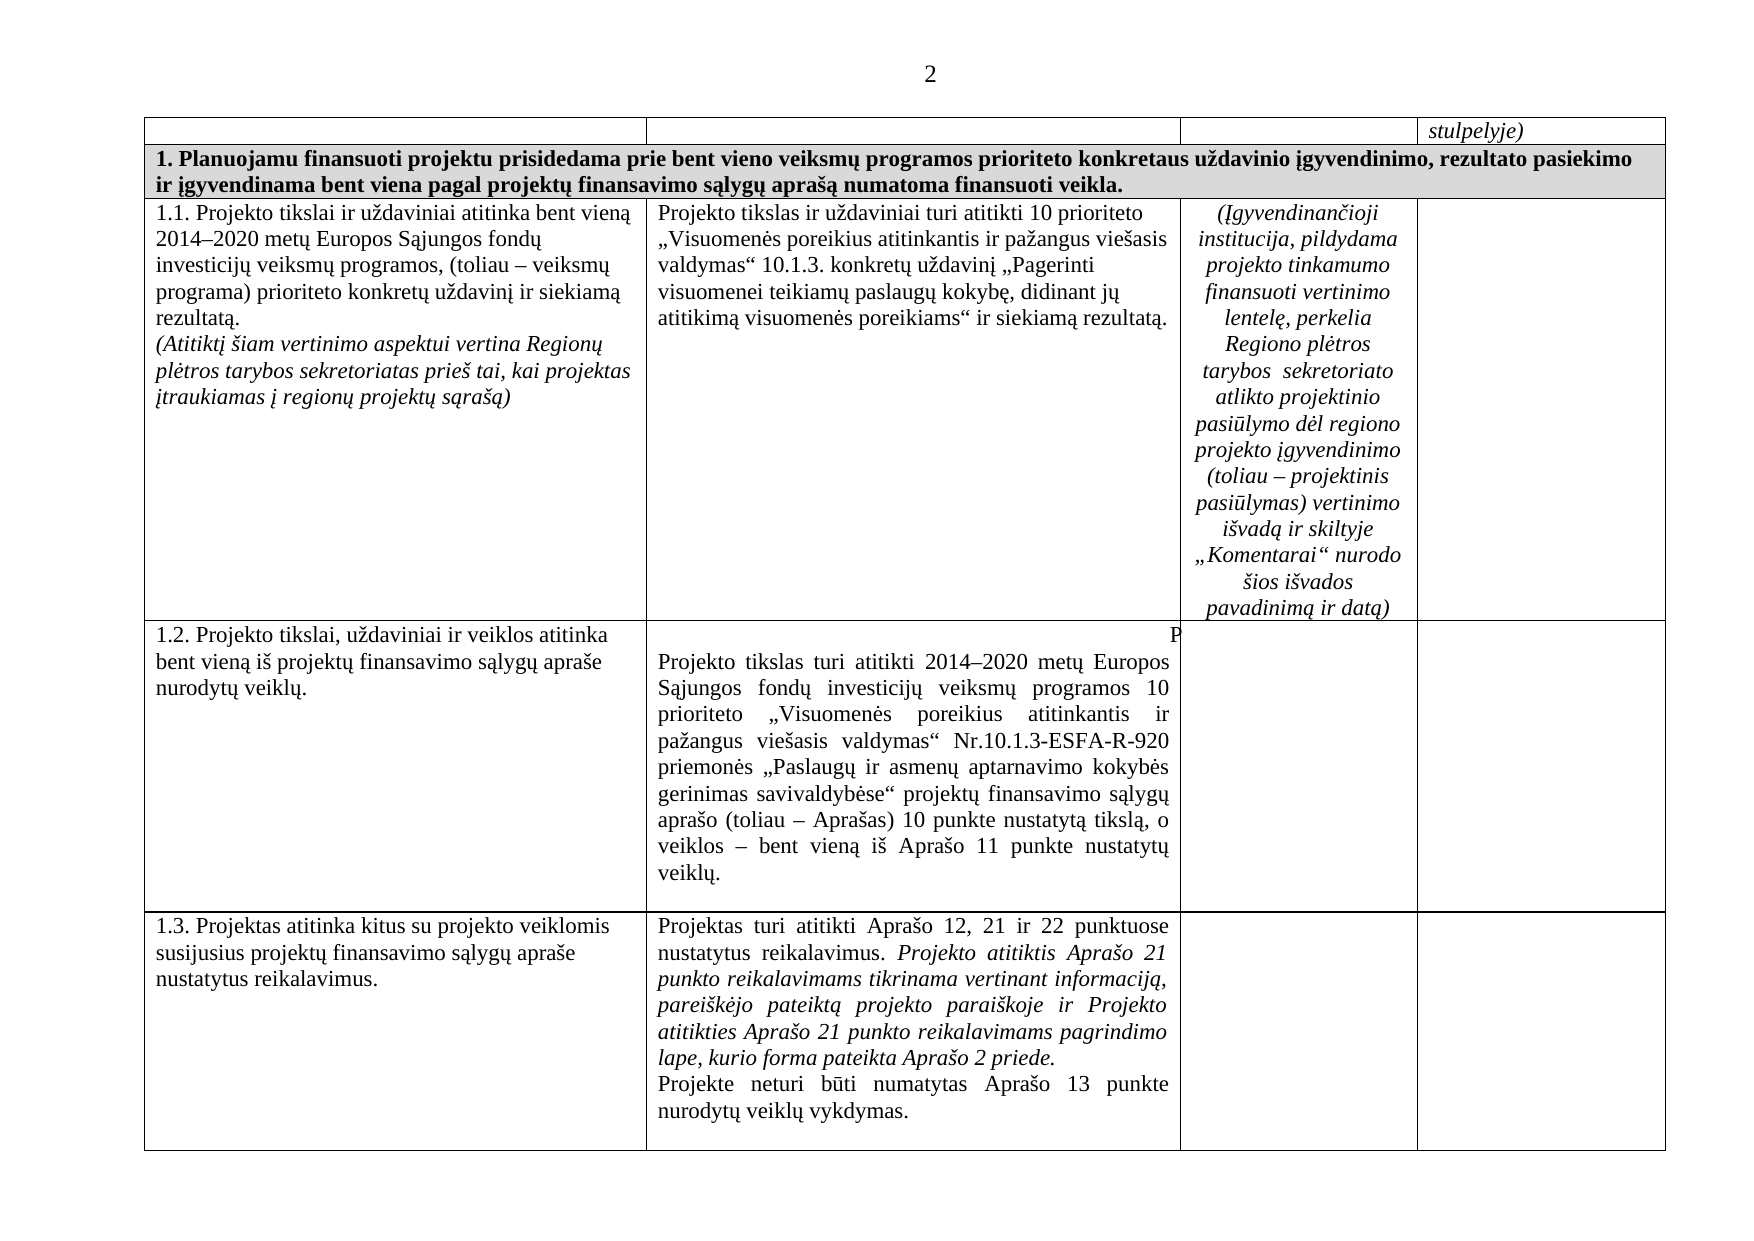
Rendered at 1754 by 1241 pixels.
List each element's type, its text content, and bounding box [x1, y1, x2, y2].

table_cell Projektas turi atitikti Aprašo 12, 21 ir 22 punktuose nustatytus reikalavimus. Projekto atitiktis Aprašo 21 punkto reikalavimams tikrinama vertinant informaciją, pareiškėjo pateiktą projekto paraiškoje ir Projekto atitikties Aprašo 21 punkto reikalavimams pagrindimo lape, kurio forma pateikta Aprašo 2 priede. Projekte neturi būti numatytas Aprašo 13 punkte nurodytų veiklų vykdymas. [647, 913, 1180, 1149]
table_cell 1.3. Projektas atitinka kitus su projekto veiklomis susijusius projektų finansavimo sąlygų apraše nustatytus reikalavimus. [145, 913, 646, 1149]
table_cell [1418, 621, 1665, 911]
table_cell [145, 118, 646, 144]
table_cell [1418, 199, 1665, 620]
table_cell [1181, 913, 1417, 1149]
table_cell [647, 118, 1180, 144]
table_cell Projekto tikslas ir uždaviniai turi atitikti 10 prioriteto „Visuomenės poreikius atitinkantis ir pažangus viešasis valdymas“ 10.1.3. konkretų uždavinį „Pagerinti visuomenei teikiamų paslaugų kokybę, didinant jų atitikimą visuomenės poreikiams“ ir siekiamą rezultatą. [647, 199, 1180, 620]
table_cell PProjekto tikslas turi atitikti 2014–2020 metų Europos Sąjungos fondų investicijų veiksmų programos 10 prioriteto „Visuomenės poreikius atitinkantis ir pažangus viešasis valdymas“ Nr.10.1.3-ESFA-R-920 priemonės „Paslaugų ir asmenų aptarnavimo kokybės gerinimas savivaldybėse“ projektų finansavimo sąlygų aprašo (toliau – Aprašas) 10 punkte nustatytą tikslą, o veiklos – bent vieną iš Aprašo 11 punkte nustatytų veiklų. [647, 621, 1180, 911]
table_cell 1.2. Projekto tikslai, uždaviniai ir veiklos atitinka bent vieną iš projektų finansavimo sąlygų apraše nurodytų veiklų. [145, 621, 646, 911]
table_cell 1.1. Projekto tikslai ir uždaviniai atitinka bent vieną 2014–2020 metų Europos Sąjungos fondų investicijų veiksmų programos, (toliau – veiksmų programa) prioriteto konkretų uždavinį ir siekiamą rezultatą. (Atitiktį šiam vertinimo aspektui vertina Regionų plėtros tarybos sekretoriatas prieš tai, kai projektas įtraukiamas į regionų projektų sąrašą) [145, 199, 646, 620]
table_cell stulpelyje) [1418, 118, 1665, 144]
table_cell [1181, 118, 1417, 144]
table_cell 1. Planuojamu finansuoti projektu prisidedama prie bent vieno veiksmų programos prioriteto konkretaus uždavinio įgyvendinimo, rezultato pasiekimo ir įgyvendinama bent viena pagal projektų finansavimo sąlygų aprašą numatoma finansuoti veikla. [145, 145, 1665, 198]
table_cell [1418, 913, 1665, 1149]
table_cell (Įgyvendinančioji institucija, pildydama projekto tinkamumo finansuoti vertinimo lentelę, perkelia Regiono plėtros tarybos sekretoriato atlikto projektinio pasiūlymo dėl regiono projekto įgyvendinimo (toliau – projektinis pasiūlymas) vertinimo išvadą ir skiltyje „Komentarai“ nurodo šios išvados pavadinimą ir datą) [1181, 199, 1417, 620]
table_cell [1181, 621, 1417, 911]
